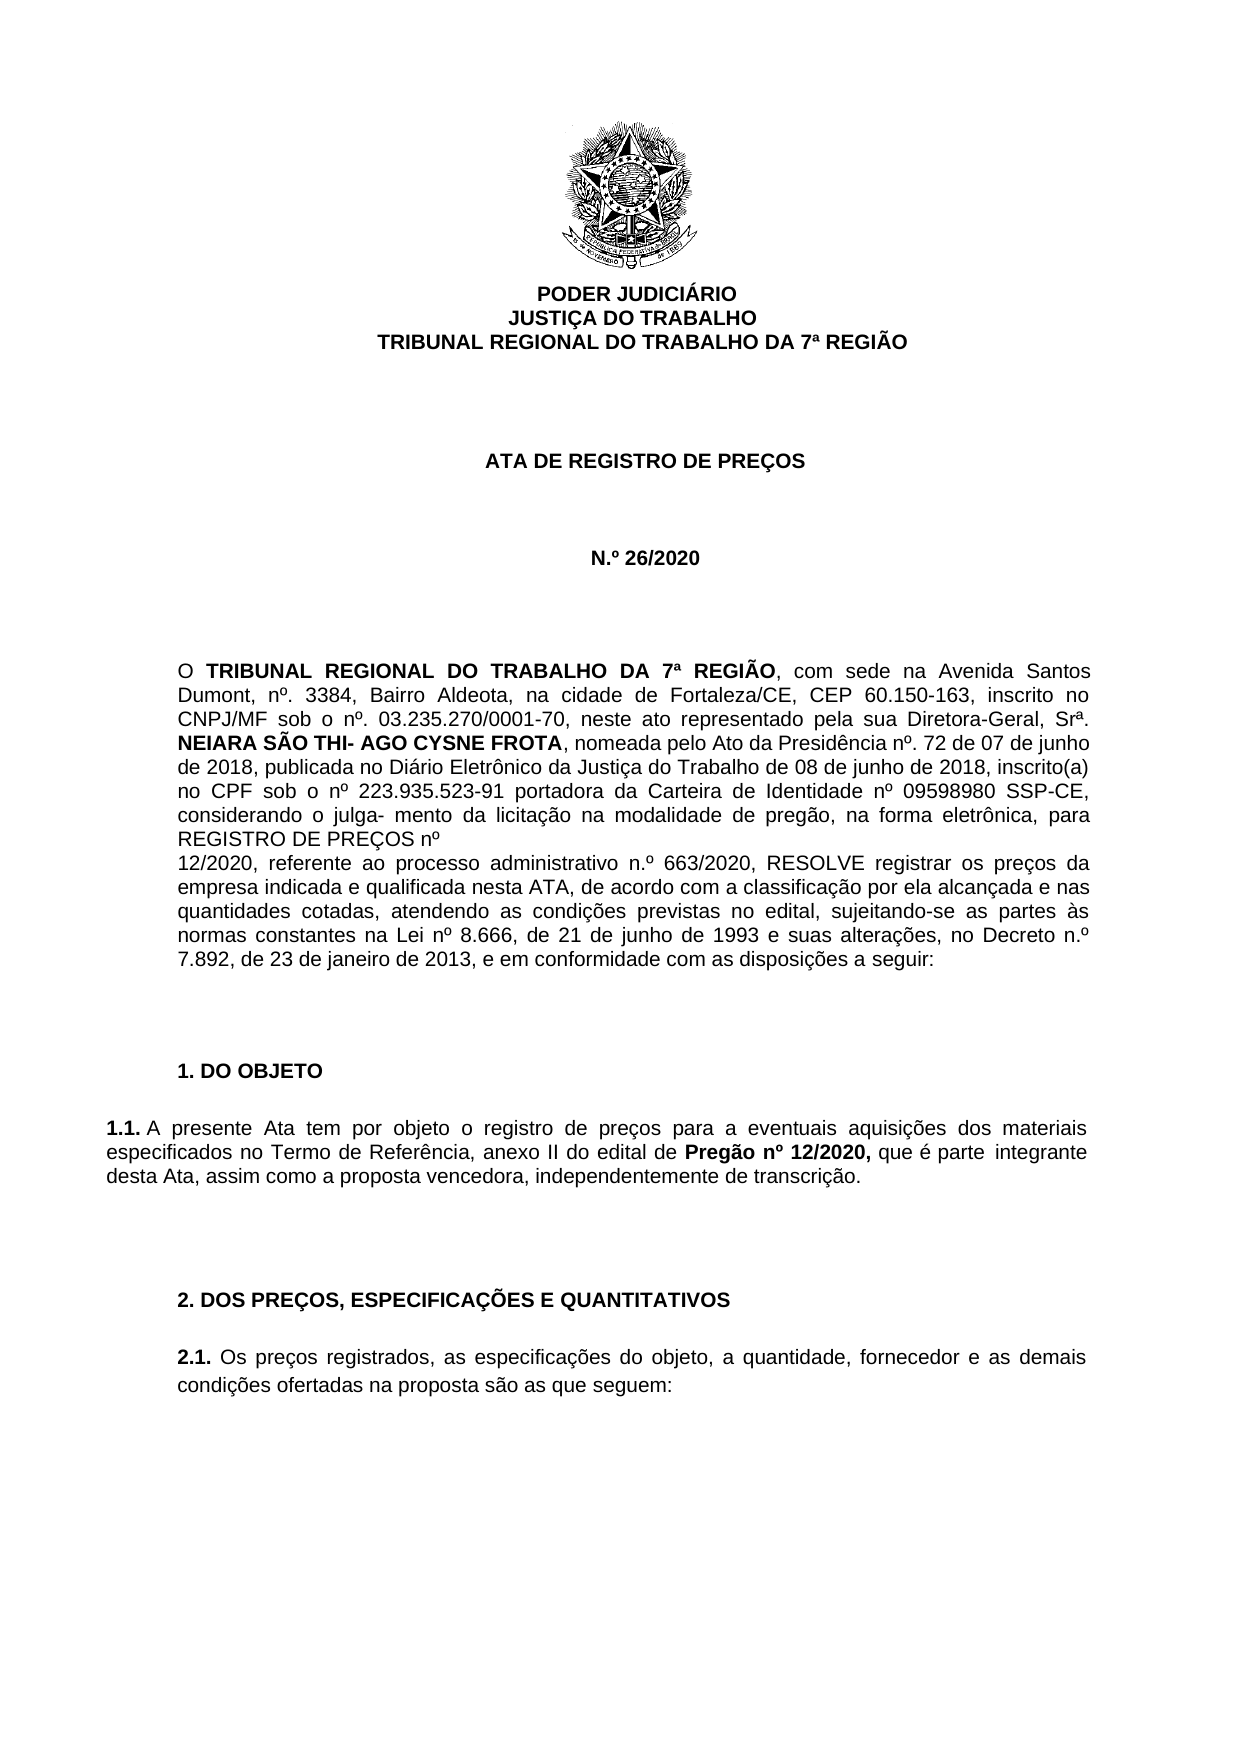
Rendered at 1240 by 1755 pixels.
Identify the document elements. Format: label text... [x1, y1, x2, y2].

text ATA DE REGISTRO DE PREÇOS [313, 449, 978, 473]
list A presente Ata tem por objeto o registro de preços para a eventuais aquisições dos materiais especificados no Termo de Referência, anexo II do edital de Pregão nº 12/2020, que é parte integrante desta Ata, assim como a proposta vencedora, independentemente de transcrição. [106, 1116, 1088, 1188]
list Os preços registrados, as especificações do objeto, a quantidade, fornecedor e as demais condições ofertadas na proposta são as que seguem: [177, 1345, 1088, 1397]
list DOS PREÇOS, ESPECIFICAÇÕES E QUANTITATIVOS [177, 1288, 1164, 1312]
text O TRIBUNAL REGIONAL DO TRABALHO DA 7ª REGIÃO, com sede na Avenida Santos Dumont, nº. 3384, Bairro Aldeota, na cidade de Fortaleza/CE, CEP 60.150-163, inscrito no CNPJ/MF sob o nº. 03.235.270/0001-70, neste ato representado pela sua Diretora-Geral, Srª. NEIARA SÃO THI- AGO CYSNE FROTA, nomeada pelo Ato da Presidência nº. 72 de 07 de junho de 2018, publicada no Diário Eletrônico da Justiça do Trabalho de 08 de junho de 2018, inscrito(a) no CPF sob o nº 223.935.523-91 portadora da Carteira de Identidade nº 09598980 SSP-CE, considerando o julga- mento da licitação na modalidade de pregão, na forma eletrônica, para REGISTRO DE PREÇOS nº [177, 659, 1091, 851]
text TRIBUNAL REGIONAL DO TRABALHO DA 7ª REGIÃO [313, 329, 978, 353]
subtitle PODER JUDICIÁRIO JUSTIÇA DO TRABALHO [508, 282, 757, 329]
text 12/2020, referente ao processo administrativo n.º 663/2020, RESOLVE registrar os preços da empresa indicada e qualificada nesta ATA, de acordo com a classificação por ela alcançada e nas quantidades cotadas, atendendo as condições previstas no edital, sujeitando-se as partes às normas constantes na Lei nº 8.666, de 21 de junho de 1993 e suas alterações, no Decreto n.º 7.892, de 23 de janeiro de 2013, e em conformidade com as disposições a seguir: [177, 851, 1091, 970]
list DO OBJETO [177, 1059, 1164, 1083]
text N.º 26/2020 [591, 546, 1164, 569]
